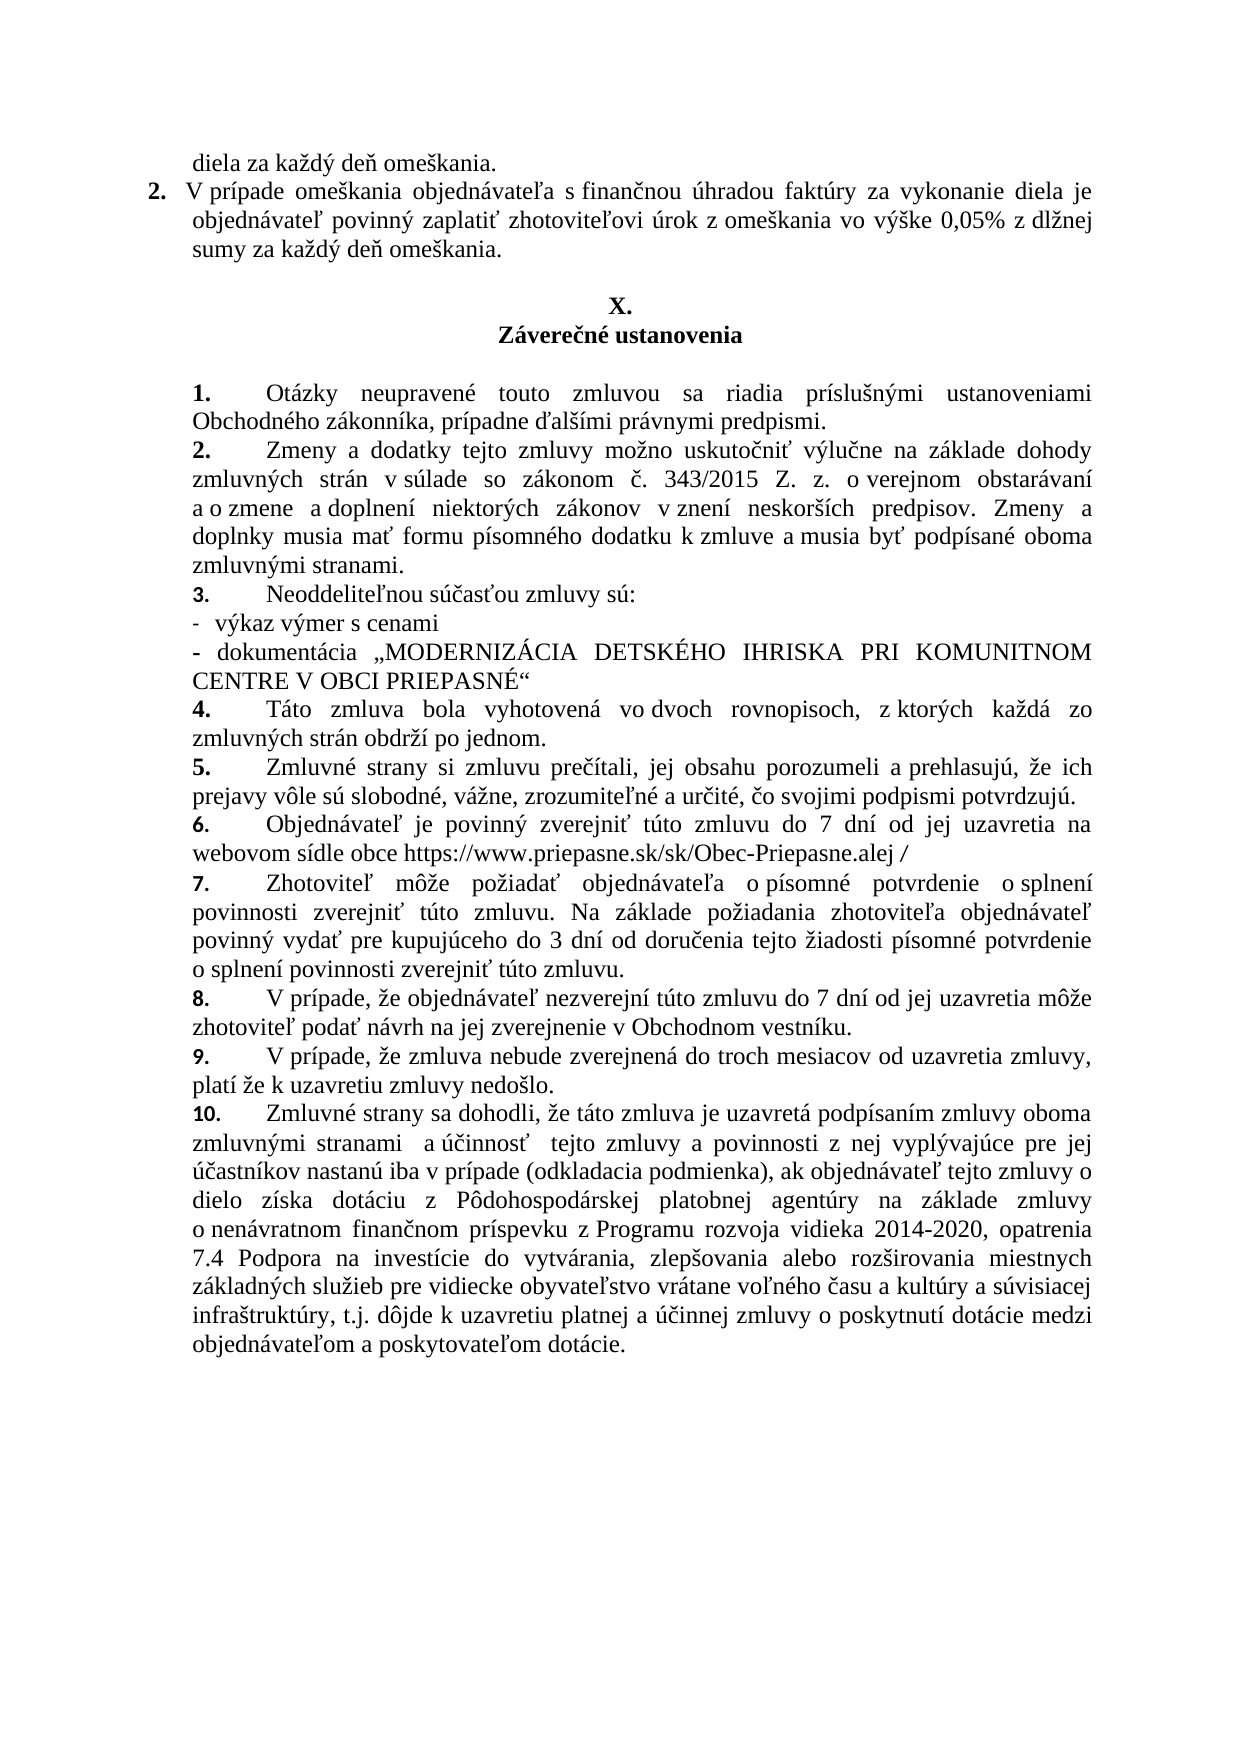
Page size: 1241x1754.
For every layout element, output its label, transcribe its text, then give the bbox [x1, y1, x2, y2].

list Objednávateľ je povinný zverejniť túto zmluvu do 7 dní od jej uzavretia na webovom sídle obce https://www.priepasne.sk/sk/Obec-Priepasne.alej / [192, 809, 1093, 868]
list Táto zmluva bola vyhotovená vo dvoch rovnopisoch, z ktorých každá zo zmluvných strán obdrží po jednom. [192, 694, 1093, 752]
list diela za každý deň omeškania. [148, 148, 1093, 176]
list Zhotoviteľ môže požiadať objednávateľa o písomné potvrdenie o splnení povinnosti zverejniť túto zmluvu. Na základe požiadania zhotoviteľa objednávateľ povinný vydať pre kupujúceho do 3 dní od doručenia tejto žiadosti písomné potvrdenie o splnení povinnosti zverejniť túto zmluvu. [192, 868, 1093, 983]
list Neoddeliteľnou súčasťou zmluvy sú: [192, 579, 1093, 608]
list V prípade, že zmluva nebude zverejnená do troch mesiacov od uzavretia zmluvy, platí že k uzavretiu zmluvy nedošlo. [192, 1041, 1093, 1098]
list V prípade, že objednávateľ nezverejní túto zmluvu do 7 dní od jej uzavretia môže zhotoviteľ podať návrh na jej zverejnenie v Obchodnom vestníku. [192, 983, 1093, 1041]
list Zmluvné strany sa dohodli, že táto zmluva je uzavretá podpísaním zmluvy oboma zmluvnými stranami a účinnosť tejto zmluvy a povinnosti z nej vyplývajúce pre jej účastníkov nastanú iba v prípade (odkladacia podmienka), ak objednávateľ tejto zmluvy o dielo získa dotáciu z Pôdohospodárskej platobnej agentúry na základe zmluvy o nenávratnom finančnom príspevku z Programu rozvoja vidieka 2014-2020, opatrenia 7.4 Podpora na investície do vytvárania, zlepšovania alebo rozširovania miestnych základných služieb pre vidiecke obyvateľstvo vrátane voľného času a kultúry a súvisiacej infraštruktúry, t.j. dôjde k uzavretiu platnej a účinnej zmluvy o poskytnutí dotácie medzi objednávateľom a poskytovateľom dotácie. [192, 1098, 1093, 1358]
list V prípade omeškania objednávateľa s finančnou úhradou faktúry za vykonanie diela je objednávateľ povinný zaplatiť zhotoviteľovi úrok z omeškania vo výške 0,05% z dlžnej sumy za každý deň omeškania. [148, 176, 1093, 263]
text X. [148, 291, 1093, 320]
list Zmeny a dodatky tejto zmluvy možno uskutočniť výlučne na základe dohody zmluvných strán v súlade so zákonom č. 343/2015 Z. z. o verejnom obstarávaní a o zmene a doplnení niektorých zákonov v znení neskorších predpisov. Zmeny a doplnky musia mať formu písomného dodatku k zmluve a musia byť podpísané oboma zmluvnými stranami. [192, 435, 1093, 579]
text - výkaz výmer s cenami [192, 608, 1093, 637]
text Záverečné ustanovenia [148, 320, 1093, 349]
text - dokumentácia „MODERNIZÁCIA DETSKÉHO IHRISKA PRI KOMUNITNOM CENTRE V OBCI PRIEPASNÉ“ [192, 637, 1093, 694]
list Zmluvné strany si zmluvu prečítali, jej obsahu porozumeli a prehlasujú, že ich prejavy vôle sú slobodné, vážne, zrozumiteľné a určité, čo svojimi podpismi potvrdzujú. [192, 752, 1093, 809]
list Otázky neupravené touto zmluvou sa riadia príslušnými ustanoveniami Obchodného zákonníka, prípadne ďalšími právnymi predpismi. [192, 378, 1093, 435]
